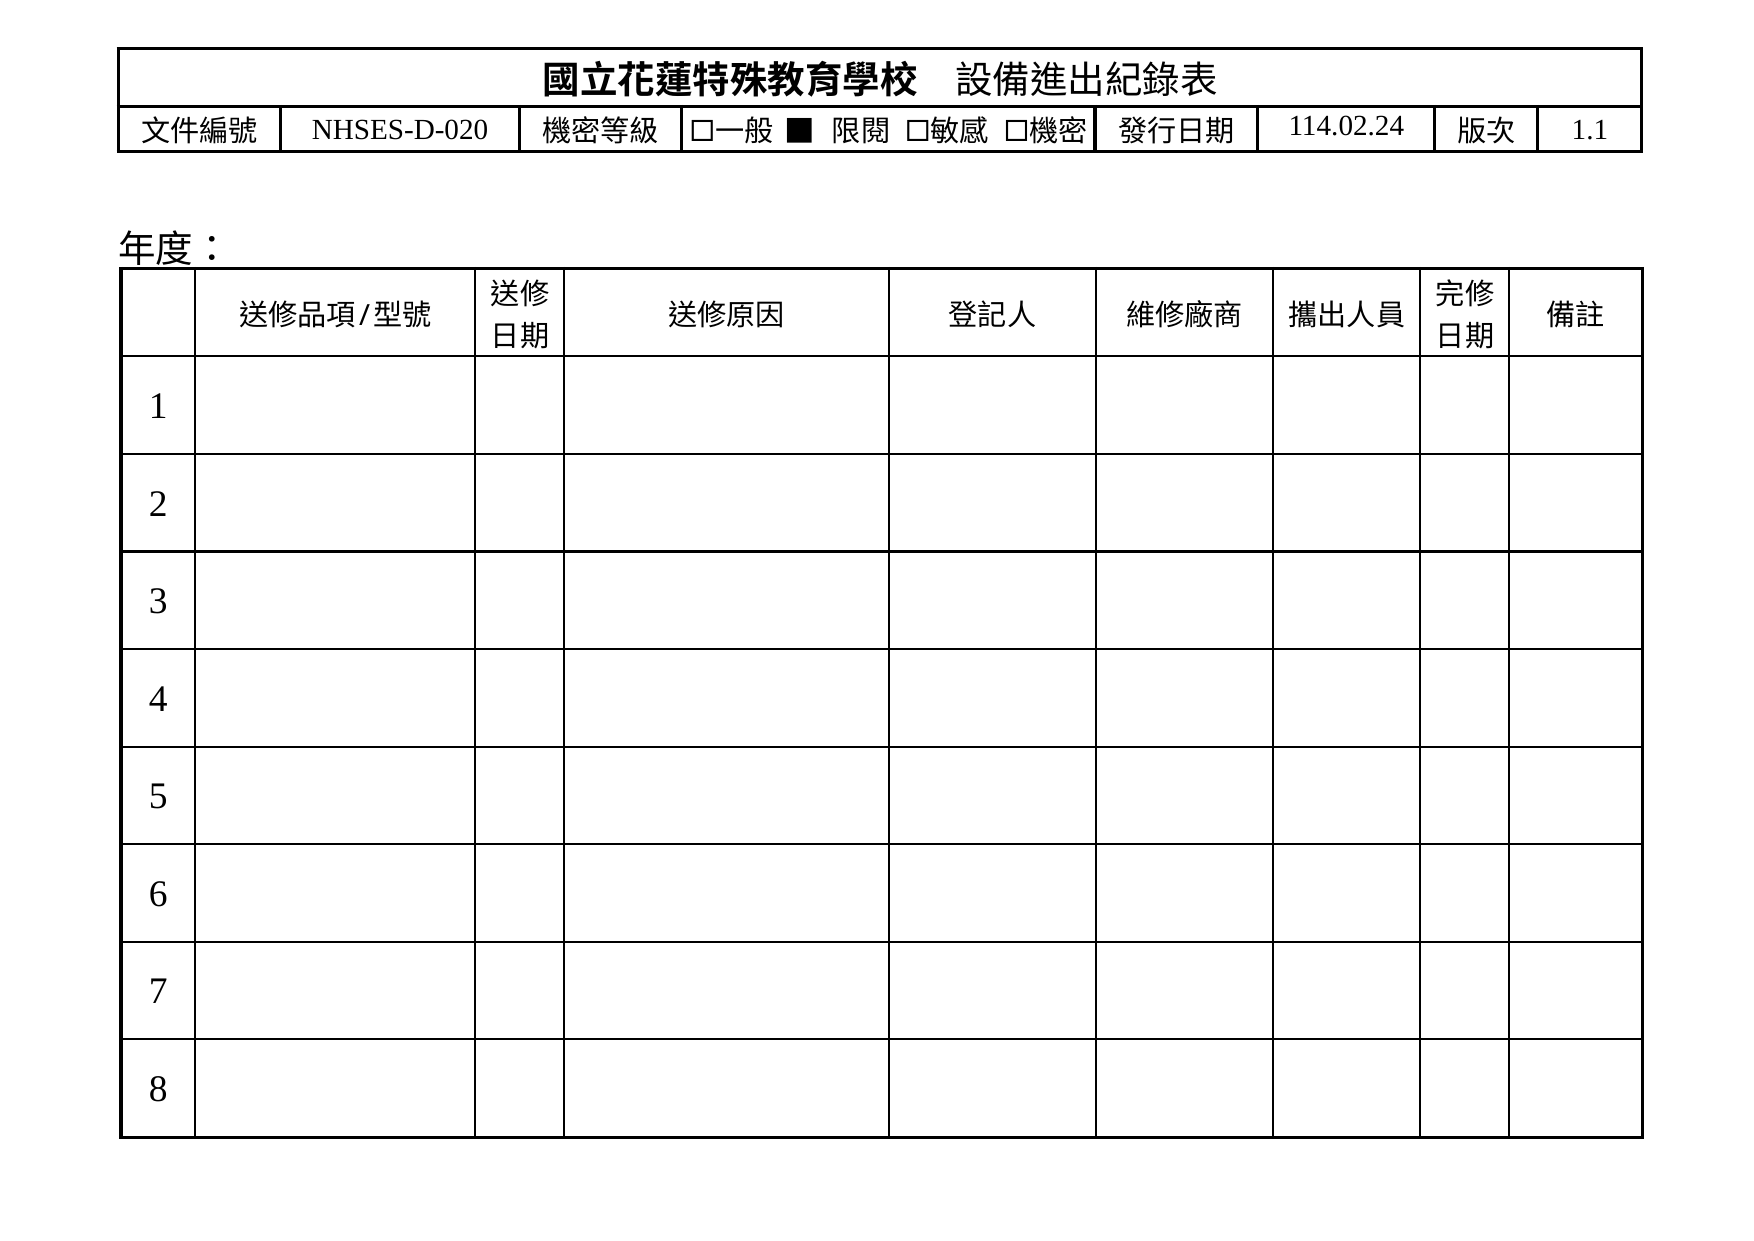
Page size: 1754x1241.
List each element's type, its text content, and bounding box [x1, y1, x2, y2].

table_cell [1097, 845, 1272, 941]
table_cell [1097, 455, 1272, 550]
table_header 送修原因 [565, 270, 888, 355]
table_cell [565, 845, 888, 941]
table_cell [1510, 1040, 1641, 1136]
table_header [123, 270, 194, 355]
table_cell [1097, 553, 1272, 648]
table_cell [1510, 943, 1641, 1038]
table_cell [1421, 845, 1508, 941]
table_cell [1274, 553, 1419, 648]
table_cell 3 [123, 553, 194, 648]
table_cell 8 [123, 1040, 194, 1136]
table_header 維修廠商 [1097, 270, 1272, 355]
table_header 備註 [1510, 270, 1641, 355]
table_cell [565, 357, 888, 453]
table_cell [196, 553, 474, 648]
table_cell [1274, 943, 1419, 1038]
table_cell [565, 455, 888, 550]
table_cell [196, 650, 474, 746]
table_cell [196, 455, 474, 550]
table_cell [196, 1040, 474, 1136]
table_cell [476, 748, 563, 843]
table_cell [476, 1040, 563, 1136]
table_cell [1421, 943, 1508, 1038]
table_cell [565, 1040, 888, 1136]
table_cell [565, 748, 888, 843]
table_cell [1421, 1040, 1508, 1136]
table_cell [890, 553, 1095, 648]
table_cell 1 [123, 357, 194, 453]
table_cell [1421, 650, 1508, 746]
table_cell [196, 943, 474, 1038]
table_cell [890, 845, 1095, 941]
table_cell [1097, 1040, 1272, 1136]
table_header 登記人 [890, 270, 1095, 355]
table_cell [1097, 357, 1272, 453]
table_cell [565, 553, 888, 648]
table_cell [890, 748, 1095, 843]
table_cell [196, 748, 474, 843]
table_header 送修品項/型號 [196, 270, 474, 355]
table_cell [1097, 943, 1272, 1038]
table_cell [1510, 748, 1641, 843]
table_cell 4 [123, 650, 194, 746]
table_cell [1510, 845, 1641, 941]
table_cell [565, 650, 888, 746]
table_cell 2 [123, 455, 194, 550]
table_cell [196, 845, 474, 941]
table_cell [476, 845, 563, 941]
table_cell [1421, 748, 1508, 843]
table_cell [890, 357, 1095, 453]
table_cell [1510, 357, 1641, 453]
table_cell 6 [123, 845, 194, 941]
table_cell [890, 943, 1095, 1038]
table_cell 5 [123, 748, 194, 843]
table_cell [1274, 1040, 1419, 1136]
table_header 送修日期 [476, 270, 563, 355]
table_cell [1421, 553, 1508, 648]
table_cell [476, 357, 563, 453]
table_cell [1274, 845, 1419, 941]
table_cell [476, 943, 563, 1038]
table_cell [890, 455, 1095, 550]
table_header 攜出人員 [1274, 270, 1419, 355]
table_cell [1274, 357, 1419, 453]
table_cell [1510, 650, 1641, 746]
table_cell 7 [123, 943, 194, 1038]
table_cell [890, 650, 1095, 746]
table_cell [1274, 748, 1419, 843]
table_cell [1274, 455, 1419, 550]
table_cell [476, 455, 563, 550]
table_cell [476, 553, 563, 648]
table_cell [565, 943, 888, 1038]
table_cell [476, 650, 563, 746]
table_header 完修日期 [1421, 270, 1508, 355]
table_cell [1510, 553, 1641, 648]
table_cell [1097, 650, 1272, 746]
table_cell [196, 357, 474, 453]
subtitle 年度： [118, 204, 1636, 267]
table_cell [1097, 748, 1272, 843]
table_cell [1274, 650, 1419, 746]
table_cell [890, 1040, 1095, 1136]
table_cell [1421, 455, 1508, 550]
table_cell [1421, 357, 1508, 453]
table_cell [1510, 455, 1641, 550]
